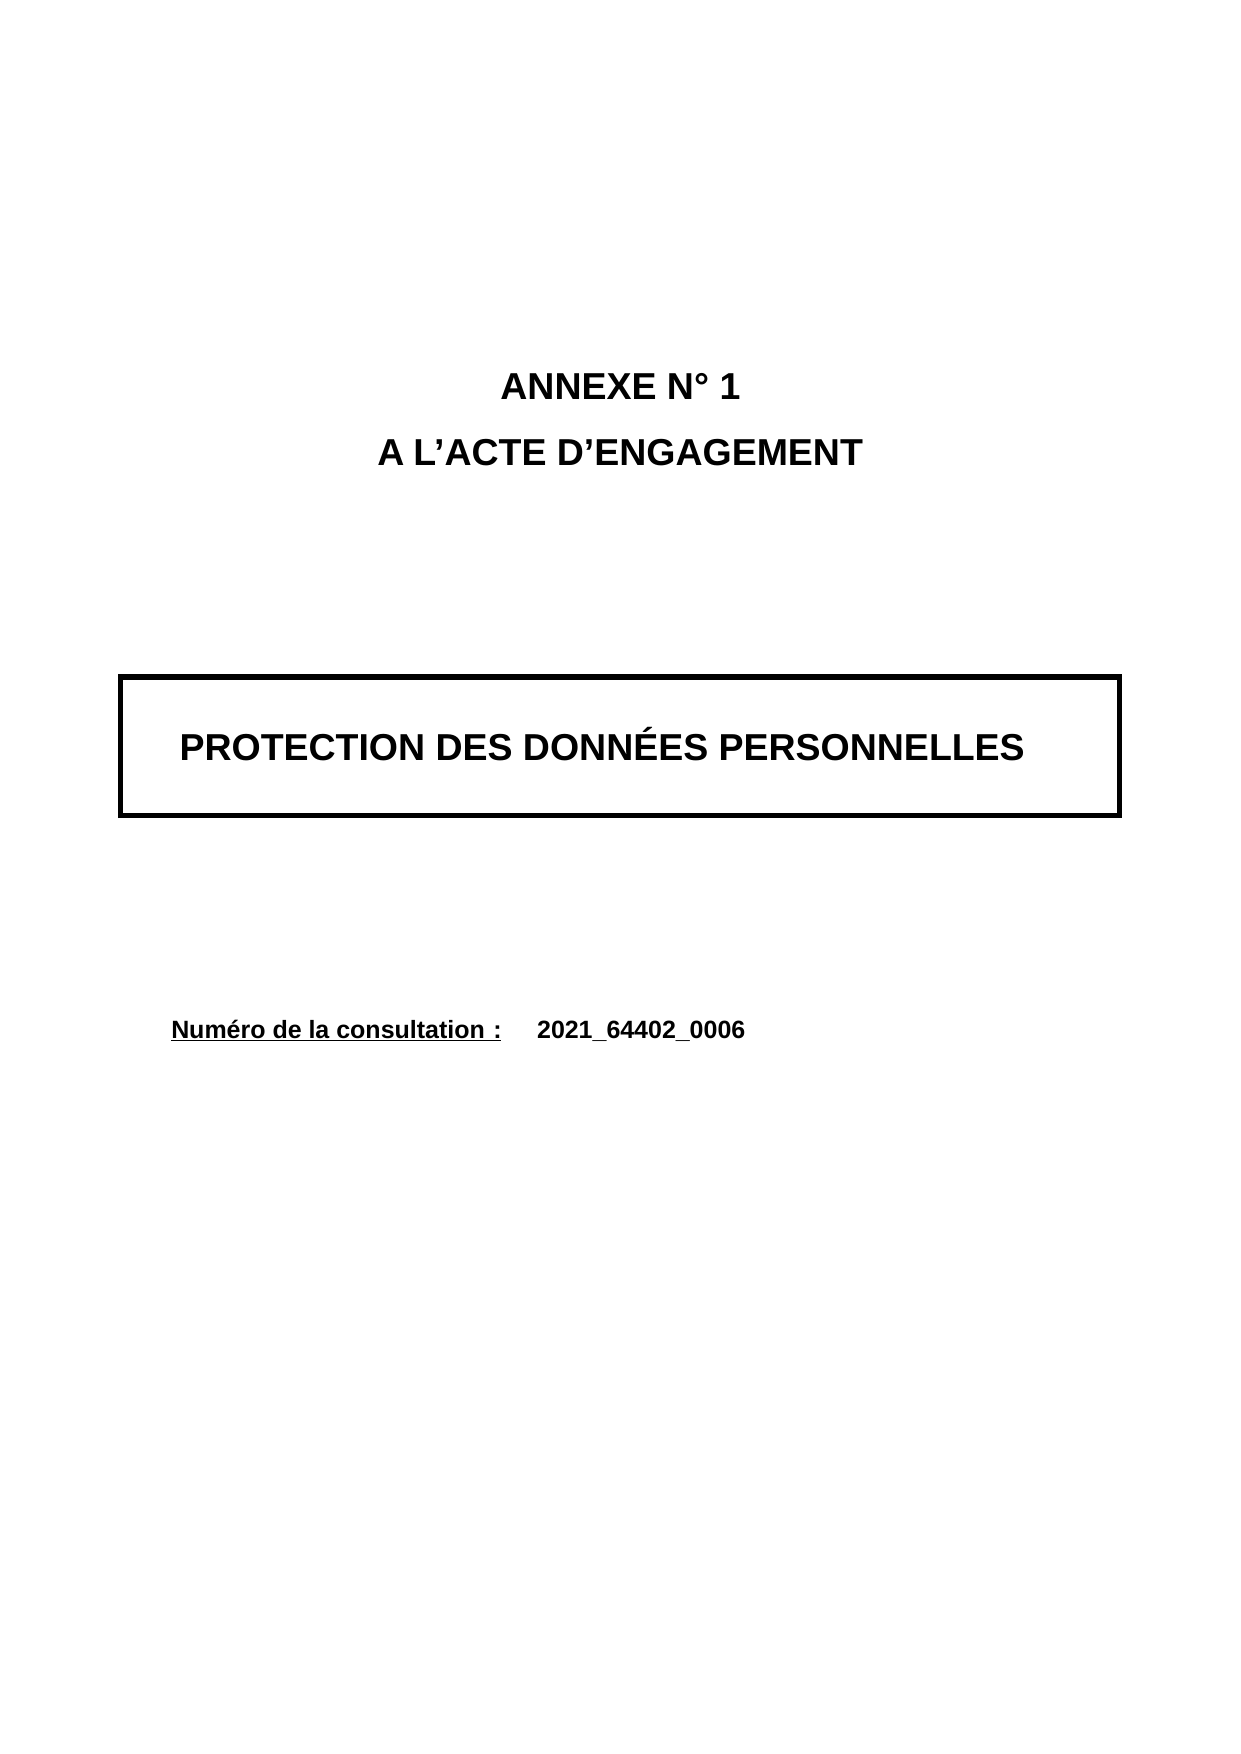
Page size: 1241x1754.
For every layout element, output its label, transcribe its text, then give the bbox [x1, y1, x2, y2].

text Numéro de la consultation : 2021_64402_0006 [171, 1014, 1122, 1043]
text PROTECTION DES DONNÉES PERSONNELLES [123, 717, 1117, 768]
text A L’ACTE D’ENGAGEMENT [118, 431, 1122, 600]
text ANNEXE N° 1 [118, 364, 1122, 407]
